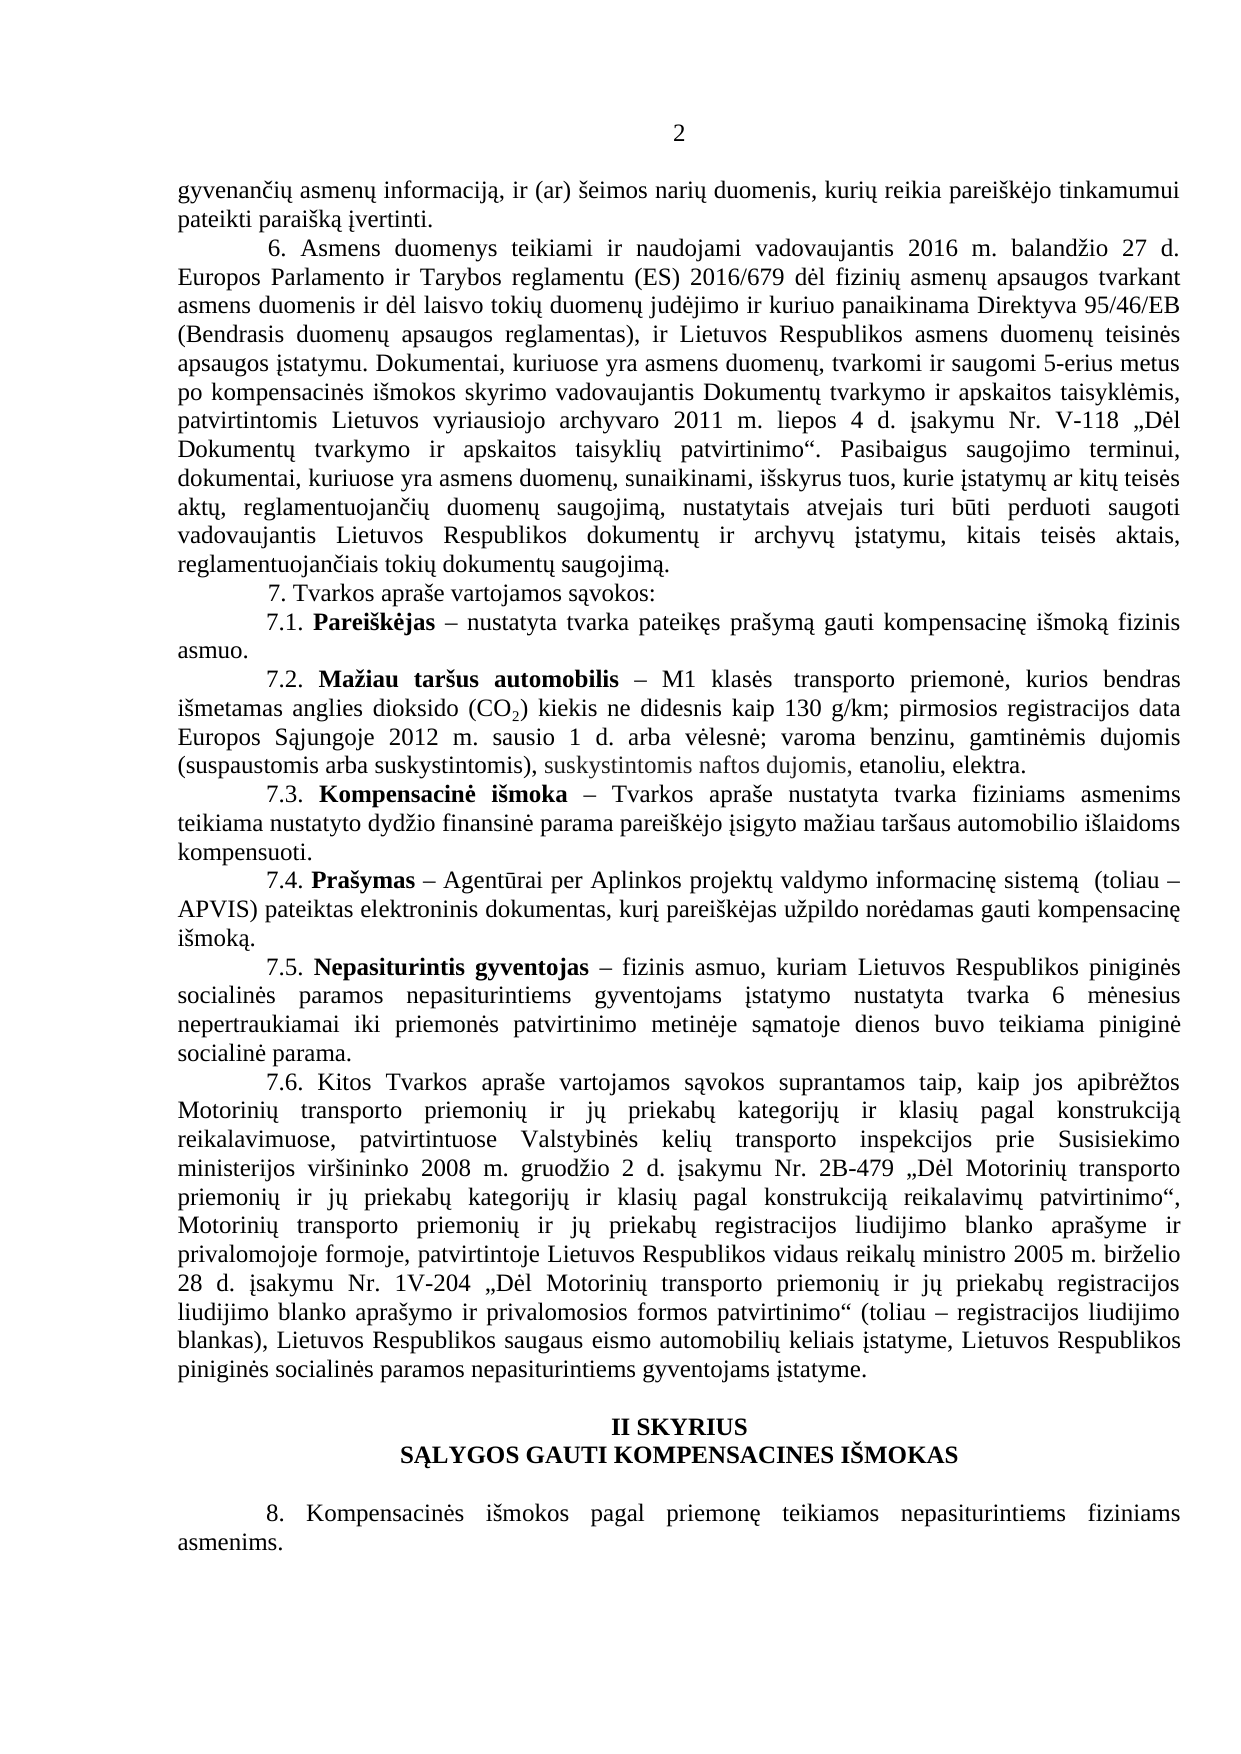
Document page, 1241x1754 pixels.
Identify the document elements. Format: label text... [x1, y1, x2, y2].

text 6. Asmens duomenys teikiami ir naudojami vadovaujantis 2016 m. balandžio 27 d. Europos Parlamento ir Tarybos reglamentu (ES) 2016/679 dėl fizinių asmenų apsaugos tvarkant asmens duomenis ir dėl laisvo tokių duomenų judėjimo ir kuriuo panaikinama Direktyva 95/46/EB (Bendrasis duomenų apsaugos reglamentas), ir Lietuvos Respublikos asmens duomenų teisinės apsaugos įstatymu. Dokumentai, kuriuose yra asmens duomenų, tvarkomi ir saugomi 5-erius metus po kompensacinės išmokos skyrimo vadovaujantis Dokumentų tvarkymo ir apskaitos taisyklėmis, patvirtintomis Lietuvos vyriausiojo archyvaro 2011 m. liepos 4 d. įsakymu Nr. V-118 „Dėl Dokumentų tvarkymo ir apskaitos taisyklių patvirtinimo“. Pasibaigus saugojimo terminui, dokumentai, kuriuose yra asmens duomenų, sunaikinami, išskyrus tuos, kurie įstatymų ar kitų teisės aktų, reglamentuojančių duomenų saugojimą, nustatytais atvejais turi būti perduoti saugoti vadovaujantis Lietuvos Respublikos dokumentų ir archyvų įstatymu, kitais teisės aktais, reglamentuojančiais tokių dokumentų saugojimą. [177, 233, 1181, 578]
text 7.3. Kompensacinė išmoka – Tvarkos apraše nustatyta tvarka fiziniams asmenims teikiama nustatyto dydžio finansinė parama pareiškėjo įsigyto mažiau taršaus automobilio išlaidoms kompensuoti. [177, 779, 1181, 866]
text 7.1. Pareiškėjas – nustatyta tvarka pateikęs prašymą gauti kompensacinę išmoką fizinis asmuo. [177, 607, 1181, 664]
text 8. Kompensacinės išmokos pagal priemonę teikiamos nepasiturintiems fiziniams asmenims. [177, 1498, 1181, 1556]
text 7. Tvarkos apraše vartojamos sąvokos: [177, 578, 1181, 607]
text 7.4. Prašymas – Agentūrai per Aplinkos projektų valdymo informacinę sistemą (toliau – APVIS) pateiktas elektroninis dokumentas, kurį pareiškėjas užpildo norėdamas gauti kompensacinę išmoką. [177, 866, 1181, 952]
text SĄLYGOS GAUTI KOMPENSACINES IŠMOKAS [177, 1441, 1181, 1469]
text gyvenančių asmenų informaciją, ir (ar) šeimos narių duomenis, kurių reikia pareiškėjo tinkamumui pateikti paraišką įvertinti. [177, 176, 1181, 233]
text II SKYRIUS [177, 1412, 1181, 1441]
text 7.2. Mažiau taršus automobilis – M1 klasės transporto priemonė, kurios bendras išmetamas anglies dioksido (CO₂) kiekis ne didesnis kaip 130 g/km; pirmosios registracijos data Europos Sąjungoje 2012 m. sausio 1 d. arba vėlesnė; varoma benzinu, gamtinėmis dujomis (suspaustomis arba suskystintomis), suskystintomis naftos dujomis, etanoliu, elektra. [177, 664, 1181, 779]
text 7.6. Kitos Tvarkos apraše vartojamos sąvokos suprantamos taip, kaip jos apibrėžtos Motorinių transporto priemonių ir jų priekabų kategorijų ir klasių pagal konstrukciją reikalavimuose, patvirtintuose Valstybinės kelių transporto inspekcijos prie Susisiekimo ministerijos viršininko 2008 m. gruodžio 2 d. įsakymu Nr. 2B-479 „Dėl Motorinių transporto priemonių ir jų priekabų kategorijų ir klasių pagal konstrukciją reikalavimų patvirtinimo“, Motorinių transporto priemonių ir jų priekabų registracijos liudijimo blanko aprašyme ir privalomojoje formoje, patvirtintoje Lietuvos Respublikos vidaus reikalų ministro 2005 m. birželio 28 d. įsakymu Nr. 1V-204 „Dėl Motorinių transporto priemonių ir jų priekabų registracijos liudijimo blanko aprašymo ir privalomosios formos patvirtinimo“ (toliau – registracijos liudijimo blankas), Lietuvos Respublikos saugaus eismo automobilių keliais įstatyme, Lietuvos Respublikos piniginės socialinės paramos nepasiturintiems gyventojams įstatyme. [177, 1067, 1181, 1383]
text 7.5. Nepasiturintis gyventojas – fizinis asmuo, kuriam Lietuvos Respublikos piniginės socialinės paramos nepasiturintiems gyventojams įstatymo nustatyta tvarka 6 mėnesius nepertraukiamai iki priemonės patvirtinimo metinėje sąmatoje dienos buvo teikiama piniginė socialinė parama. [177, 952, 1181, 1067]
